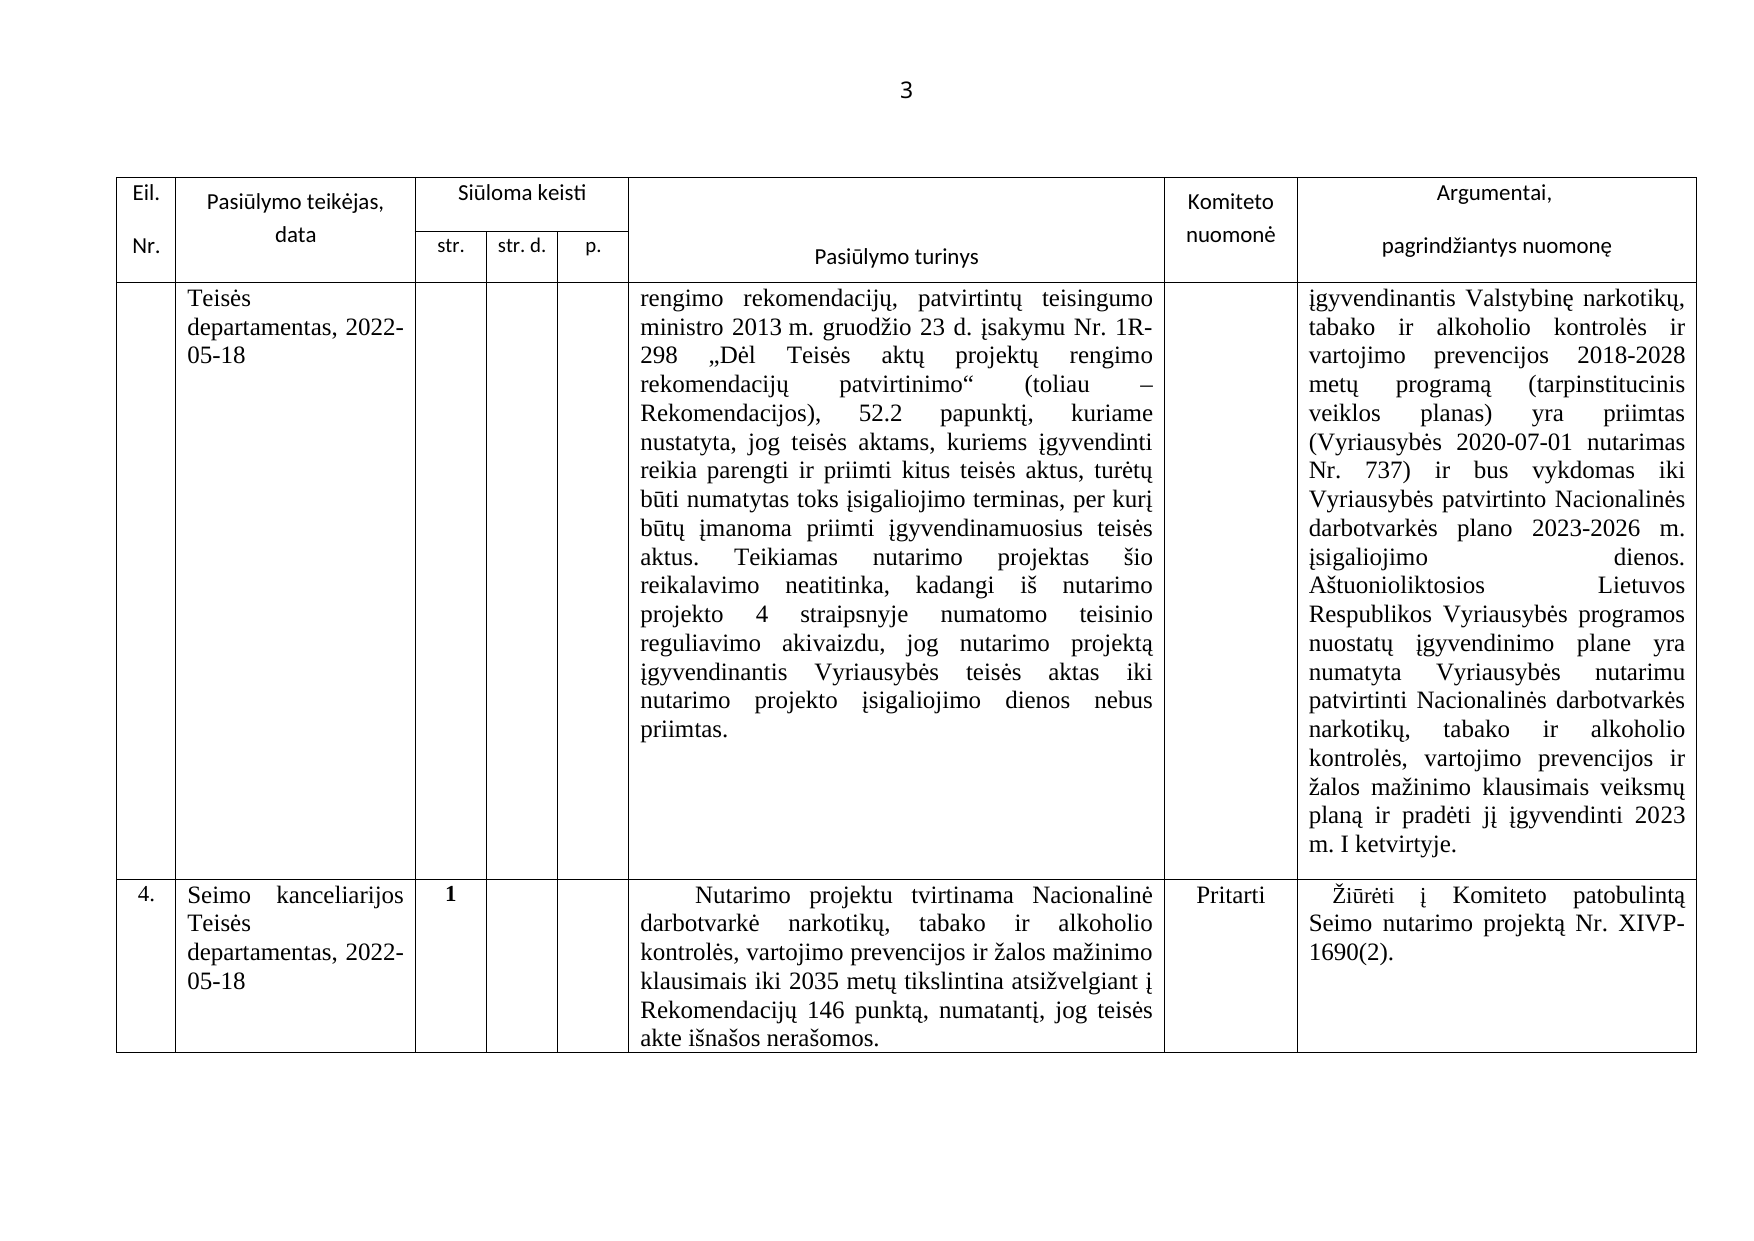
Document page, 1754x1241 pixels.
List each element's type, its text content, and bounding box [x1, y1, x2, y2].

table_header Argumentai, pagrindžiantys nuomonę [1298, 178, 1696, 282]
table_cell 4. [117, 880, 175, 1052]
table_header Pasiūlymo turinys [629, 178, 1164, 282]
table_cell Teisės departamentas, 2022-05-18 [176, 283, 415, 879]
table_cell [558, 283, 628, 879]
table_cell Žiūrėti į Komiteto patobulintą Seimo nutarimo projektą Nr. XIVP-1690(2). [1298, 880, 1696, 1052]
table_cell Pritarti [1165, 880, 1297, 1052]
table_cell [117, 283, 175, 879]
table_cell [487, 880, 557, 1052]
table_header Pasiūlymo teikėjas, data [176, 178, 415, 282]
table_cell įgyvendinantis Valstybinę narkotikų, tabako ir alkoholio kontrolės ir vartojimo prevencijos 2018-2028 metų programą (tarpinstitucinis veiklos planas) yra priimtas (Vyriausybės 2020-07-01 nutarimas Nr. 737) ir bus vykdomas iki Vyriausybės patvirtinto Nacionalinės darbotvarkės plano 2023-2026 m. įsigaliojimo dienos. Aštuonioliktosios Lietuvos Respublikos Vyriausybės programos nuostatų įgyvendinimo plane yra numatyta Vyriausybės nutarimu patvirtinti Nacionalinės darbotvarkės narkotikų, tabako ir alkoholio kontrolės, vartojimo prevencijos ir žalos mažinimo klausimais veiksmų planą ir pradėti jį įgyvendinti 2023 m. I ketvirtyje. [1298, 283, 1696, 879]
table_cell p. [558, 232, 628, 282]
table_cell [558, 880, 628, 1052]
table_cell [416, 283, 486, 879]
table_cell Seimo kanceliarijos Teisės departamentas, 2022-05-18 [176, 880, 415, 1052]
table_cell 1 [416, 880, 486, 1052]
table_cell str. d. [487, 232, 557, 282]
table_cell str. [416, 232, 486, 282]
table_header Siūloma keisti [416, 178, 628, 231]
table_cell [1165, 283, 1297, 879]
table_cell [487, 283, 557, 879]
table_cell rengimo rekomendacijų, patvirtintų teisingumo ministro 2013 m. gruodžio 23 d. įsakymu Nr. 1R-298 „Dėl Teisės aktų projektų rengimo rekomendacijų patvirtinimo“ (toliau – Rekomendacijos), 52.2 papunktį, kuriame nustatyta, jog teisės aktams, kuriems įgyvendinti reikia parengti ir priimti kitus teisės aktus, turėtų būti numatytas toks įsigaliojimo terminas, per kurį būtų įmanoma priimti įgyvendinamuosius teisės aktus. Teikiamas nutarimo projektas šio reikalavimo neatitinka, kadangi iš nutarimo projekto 4 straipsnyje numatomo teisinio reguliavimo akivaizdu, jog nutarimo projektą įgyvendinantis Vyriausybės teisės aktas iki nutarimo projekto įsigaliojimo dienos nebus priimtas. [629, 283, 1164, 879]
table_header Eil. Nr. [117, 178, 175, 282]
table_cell Nutarimo projektu tvirtinama Nacionalinė darbotvarkė narkotikų, tabako ir alkoholio kontrolės, vartojimo prevencijos ir žalos mažinimo klausimais iki 2035 metų tikslintina atsižvelgiant į Rekomendacijų 146 punktą, numatantį, jog teisės akte išnašos nerašomos. [629, 880, 1164, 1052]
table_header Komiteto nuomonė [1165, 178, 1297, 282]
